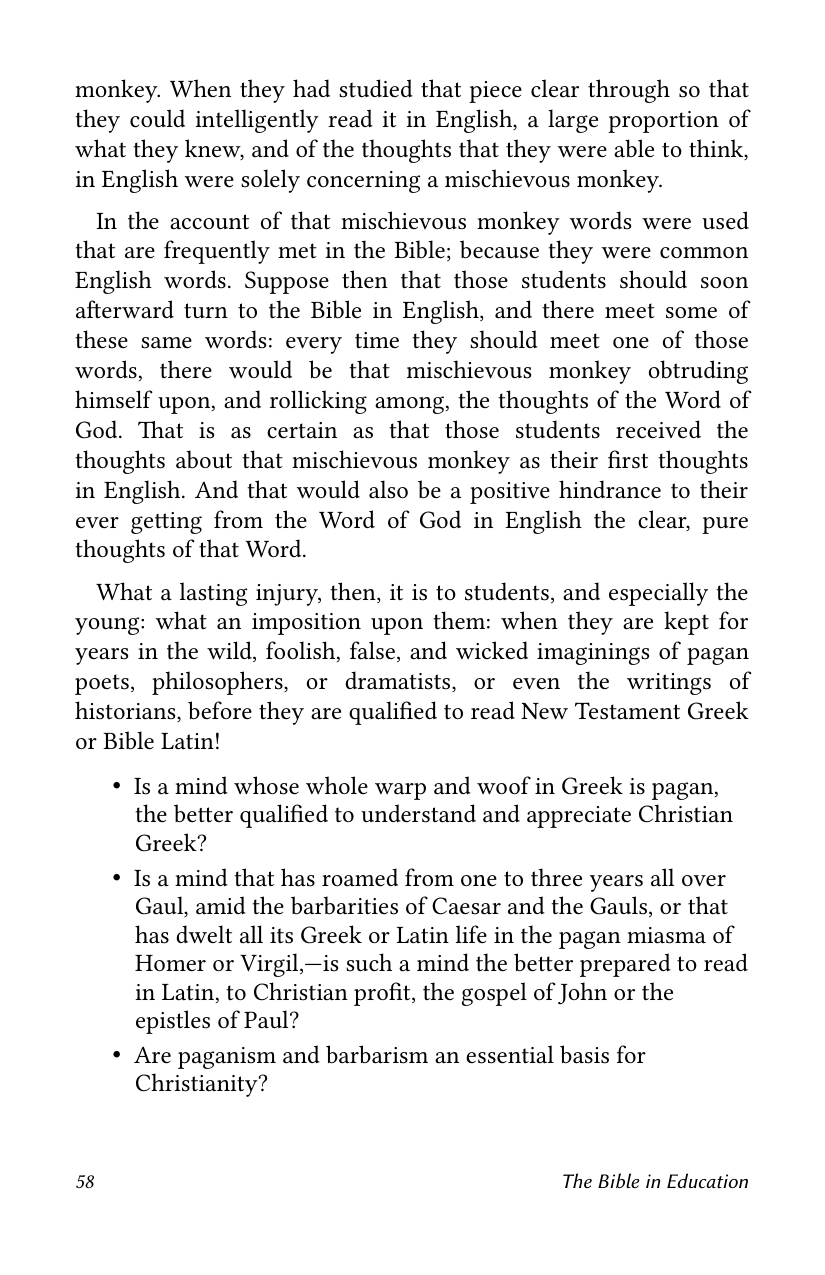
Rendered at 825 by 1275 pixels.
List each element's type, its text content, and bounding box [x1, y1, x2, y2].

text monkey. When they had studied that piece clear through so that they could intelligently read it in English, a large proportion of what they knew, and of the thoughts that they were able to think, in English were solely concerning a mischievous monkey. [75, 75, 750, 193]
text What a lasting injury, then, it is to students, and especially the young: what an imposition upon them: when they are kept for years in the wild, foolish, false, and wicked imaginings of pagan poets, philosophers, or dramatists, or even the writings of historians, before they are qualified to read New Testament Greek or Bible Latin! [75, 577, 750, 756]
list Is a mind that has roamed from one to three years all over Gaul, amid the barbarities of Caesar and the Gauls, or that has dwelt all its Greek or Latin life in the pagan miasma of Homer or Virgil,—is such a mind the better prepared to read in Latin, to Christian profit, the gospel of John or the epistles of Paul? [112, 863, 750, 1035]
list Is a mind whose whole warp and woof in Greek is pagan, the better qualified to understand and appreciate Christian Greek? [112, 772, 750, 857]
text In the account of that mischievous monkey words were used that are frequently met in the Bible; because they were common English words. Suppose then that those students should soon afterward turn to the Bible in English, and there meet some of these same words: every time they should meet one of those words, there would be that mischievous monkey obtruding himself upon, and rollicking among, the thoughts of the Word of God. That is as certain as that those students received the thoughts about that mischievous monkey as their first thoughts in English. And that would also be a positive hindrance to their ever getting from the Word of God in English the clear, pure thoughts of that Word. [75, 207, 750, 564]
list Are paganism and barbarism an essential basis for Christianity? [112, 1041, 750, 1098]
